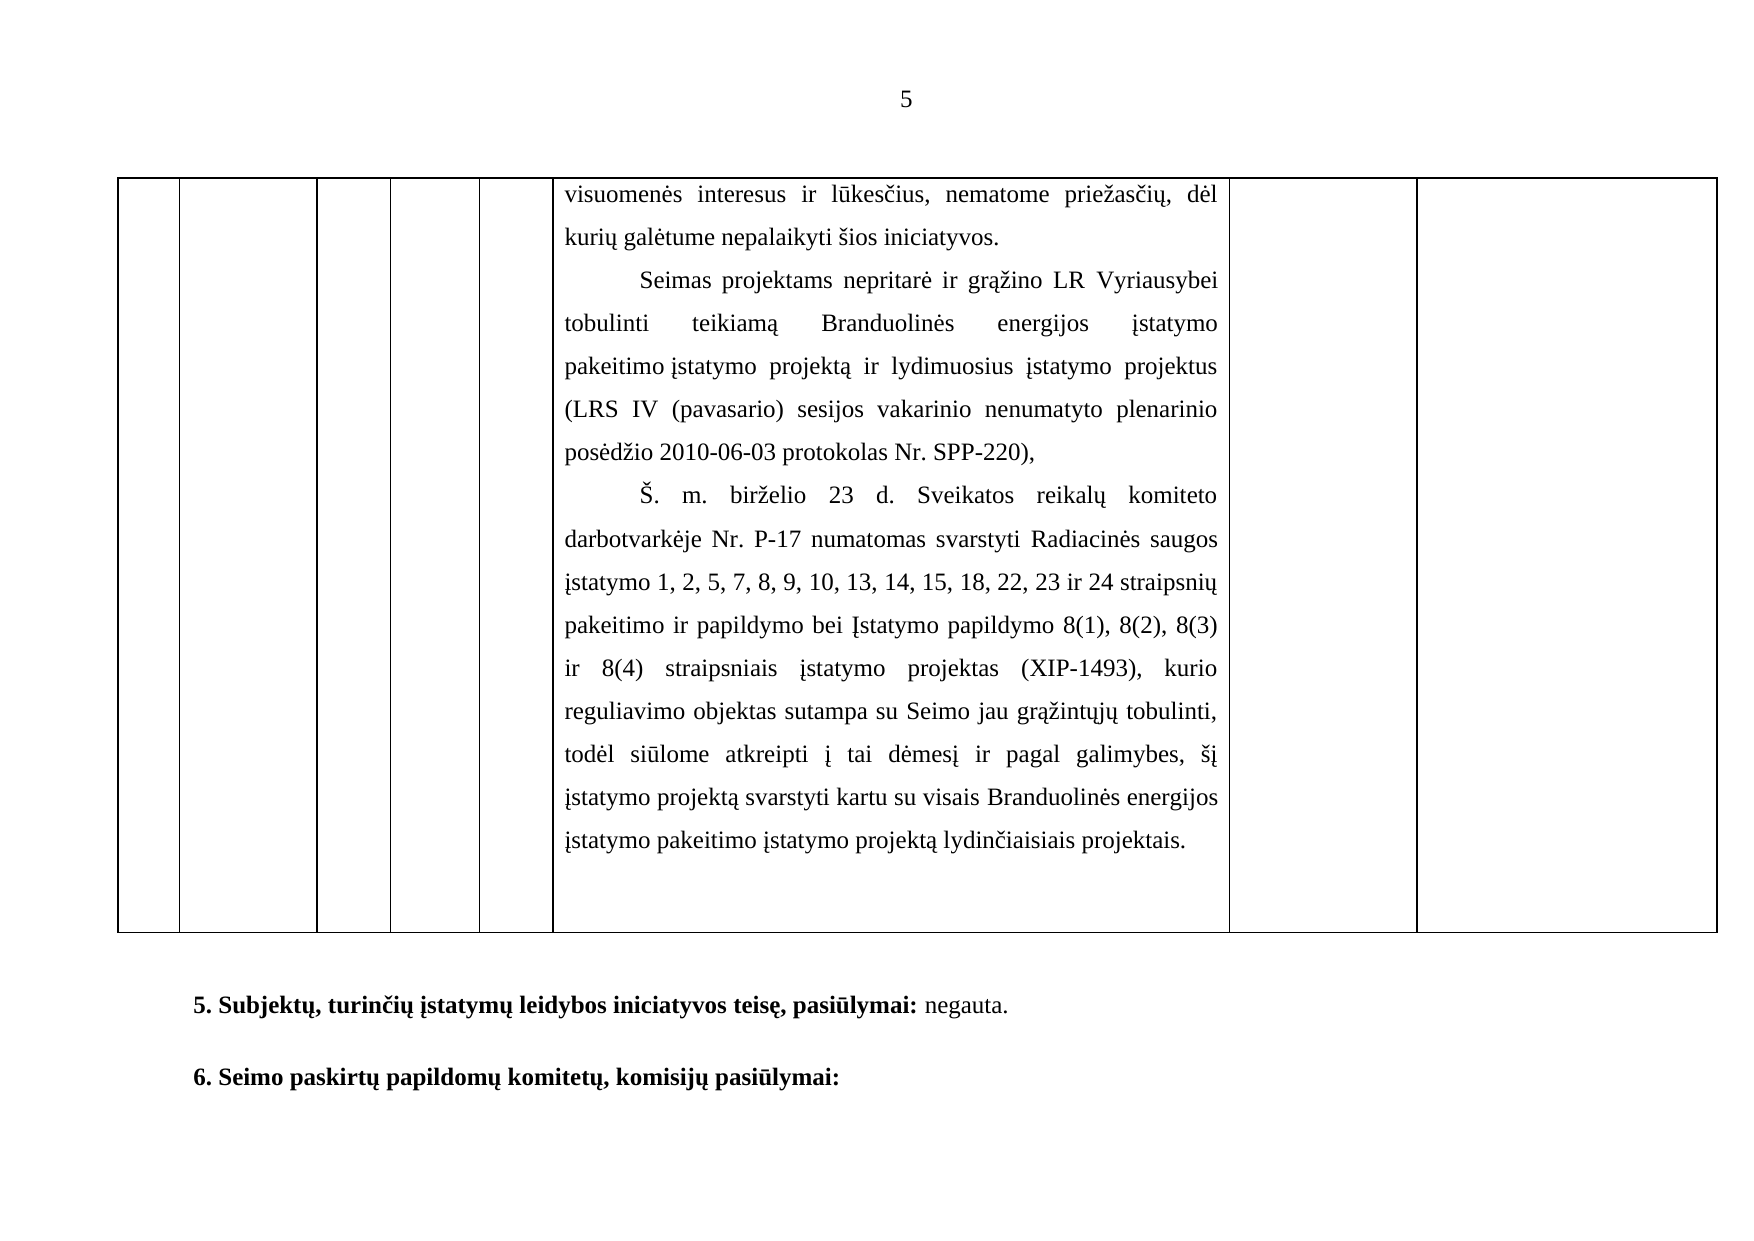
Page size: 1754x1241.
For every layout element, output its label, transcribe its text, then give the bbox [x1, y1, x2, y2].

table_cell [119, 179, 179, 932]
table_cell [1418, 179, 1716, 932]
table_cell [1230, 179, 1416, 932]
table_cell [180, 179, 316, 932]
text 5. Subjektų, turinčių įstatymų leidybos iniciatyvos teisę, pasiūlymai: negauta. [118, 991, 1694, 1019]
text 6. Seimo paskirtų papildomų komitetų, komisijų pasiūlymai: [118, 1062, 1694, 1091]
table_cell visuomenės interesus ir lūkesčius, nematome priežasčių, dėl kurių galėtume nepalaikyti šios iniciatyvos. Seimas projektams nepritarė ir grąžino LR Vyriausybei tobulinti teikiamą Branduolinės energijos įstatymo pakeitimo įstatymo projektą ir lydimuosius įstatymo projektus (LRS IV (pavasario) sesijos vakarinio nenumatyto plenarinio posėdžio 2010-06-03 protokolas Nr. SPP-220), Š. m. birželio 23 d. Sveikatos reikalų komiteto darbotvarkėje Nr. P-17 numatomas svarstyti Radiacinės saugos įstatymo 1, 2, 5, 7, 8, 9, 10, 13, 14, 15, 18, 22, 23 ir 24 straipsnių pakeitimo ir papildymo bei Įstatymo papildymo 8(1), 8(2), 8(3) ir 8(4) straipsniais įstatymo projektas (XIP-1493), kurio reguliavimo objektas sutampa su Seimo jau grąžintųjų tobulinti, todėl siūlome atkreipti į tai dėmesį ir pagal galimybes, šį įstatymo projektą svarstyti kartu su visais Branduolinės energijos įstatymo pakeitimo įstatymo projektą lydinčiaisiais projektais. [554, 179, 1229, 932]
table_cell [318, 179, 390, 932]
table_cell [391, 179, 479, 932]
table_cell [480, 179, 552, 932]
